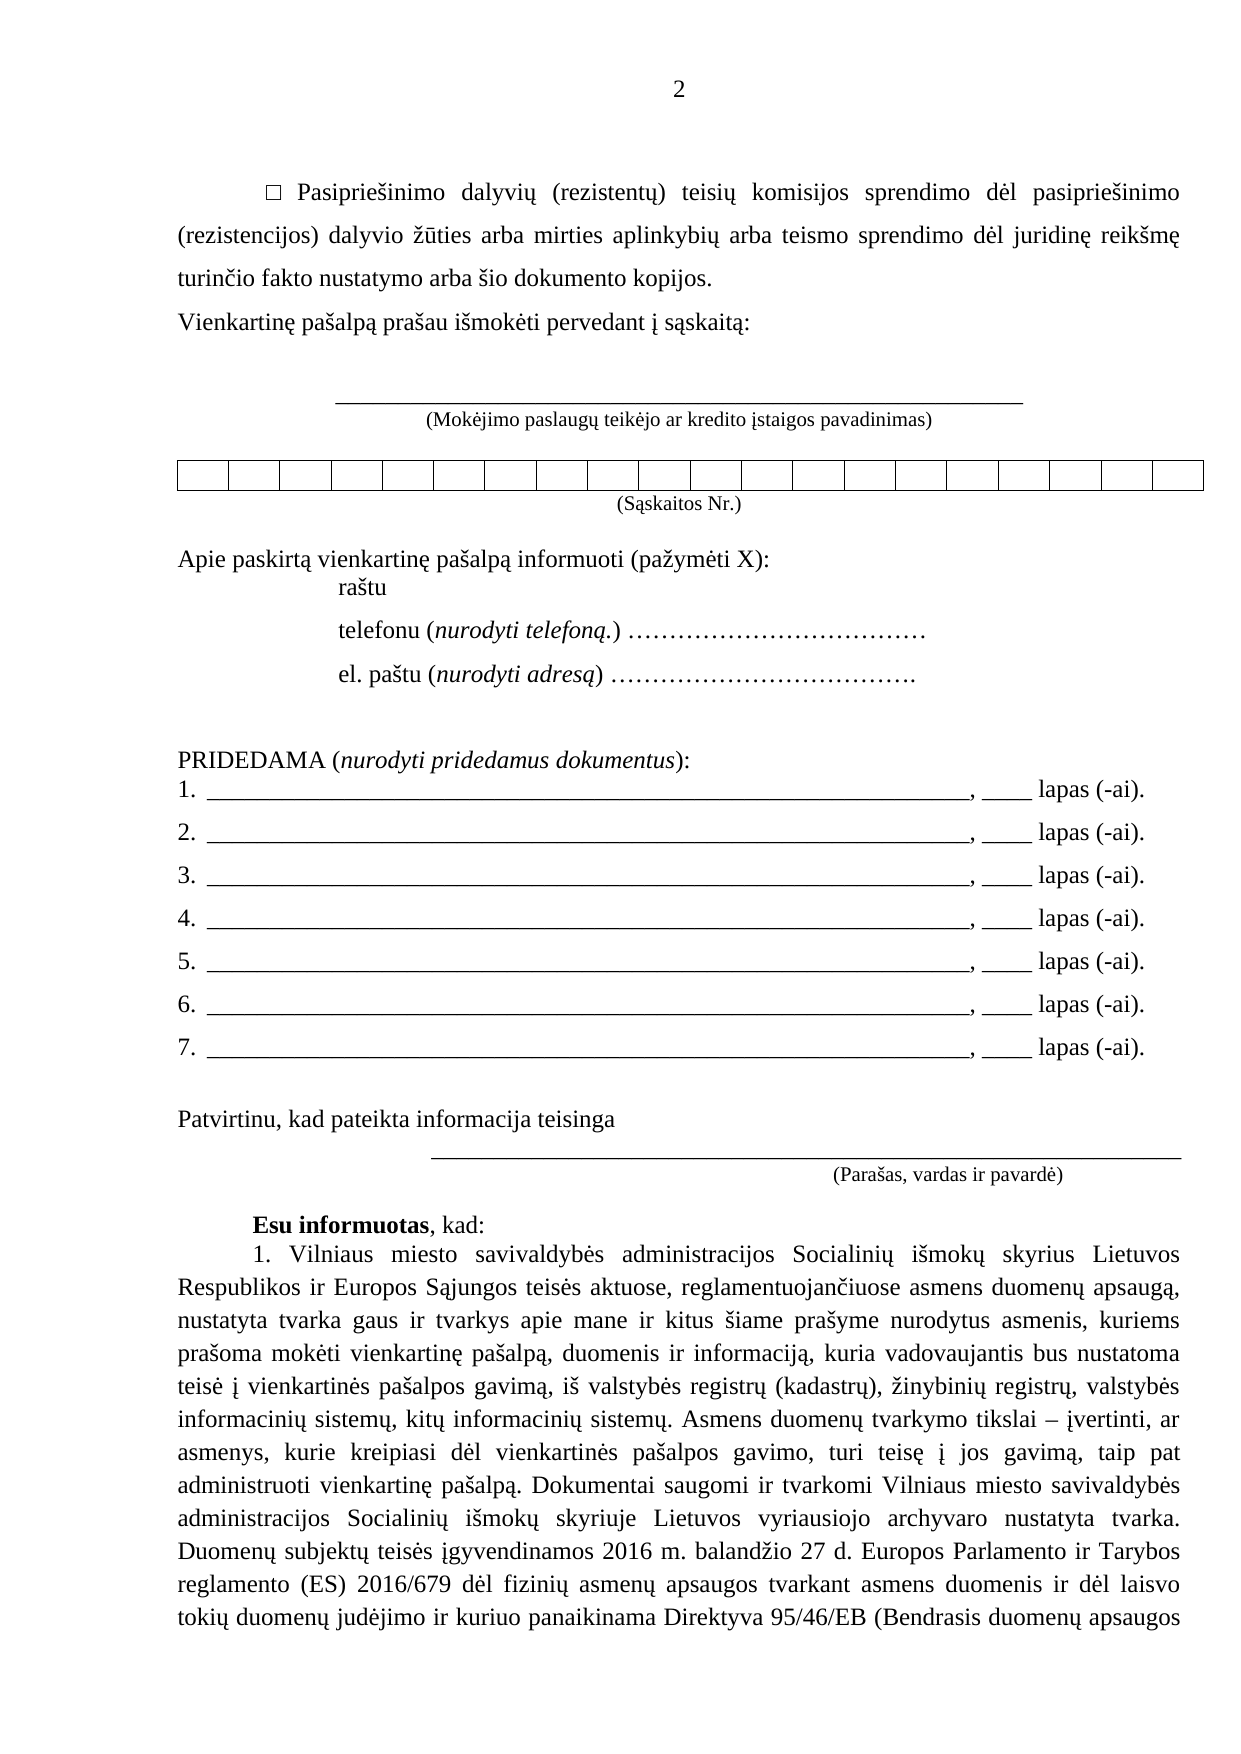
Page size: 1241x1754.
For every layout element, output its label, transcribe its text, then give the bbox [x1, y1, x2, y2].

text 4. _____________________________________________________________, ____ lapas (-ai). [177, 903, 1181, 932]
table_header [1102, 461, 1152, 490]
text _______________________________________________________ [177, 378, 1181, 407]
text □ Pasipriešinimo dalyvių (rezistentų) teisių komisijos sprendimo dėl pasipriešinimo (rezistencijos) dalyvio žūties arba mirties aplinkybių arba teismo sprendimo dėl juridinę reikšmę turinčio fakto nustatymo arba šio dokumento kopijos. [177, 177, 1181, 292]
table_header [537, 461, 587, 490]
table_header [999, 461, 1049, 490]
text Vienkartinę pašalpą prašau išmokėti pervedant į sąskaitą: [177, 307, 1181, 335]
text 1. _____________________________________________________________, ____ lapas (-ai). [177, 774, 1181, 802]
text (Mokėjimo paslaugų teikėjo ar kredito įstaigos pavadinimas) [177, 407, 1181, 431]
table_header [588, 461, 638, 490]
table_header [793, 461, 844, 490]
table_header [383, 461, 433, 490]
table_header [332, 461, 382, 490]
table_header [280, 461, 331, 490]
table_header [691, 461, 741, 490]
text telefonu (nurodyti telefoną.) ……………………………… [177, 616, 1181, 644]
table_header [434, 461, 484, 490]
table_header [1153, 461, 1203, 490]
text Esu informuotas, kad: [177, 1210, 1181, 1239]
text 3. _____________________________________________________________, ____ lapas (-ai). [177, 860, 1181, 889]
text (Sąskaitos Nr.) [177, 491, 1181, 515]
text Apie paskirtą vienkartinę pašalpą informuoti (pažymėti X): [177, 544, 1181, 572]
text 1. Vilniaus miesto savivaldybės administracijos Socialinių išmokų skyrius Lietuvos Respublikos ir Europos Sąjungos teisės aktuose, reglamentuojančiuose asmens duomenų apsaugą, nustatyta tvarka gaus ir tvarkys apie mane ir kitus šiame prašyme nurodytus asmenis, kuriems prašoma mokėti vienkartinę pašalpą, duomenis ir informaciją, kuria vadovaujantis bus nustatoma teisė į vienkartinės pašalpos gavimą, iš valstybės registrų (kadastrų), žinybinių registrų, valstybės informacinių sistemų, kitų informacinių sistemų. Asmens duomenų tvarkymo tikslai – įvertinti, ar asmenys, kurie kreipiasi dėl vienkartinės pašalpos gavimo, turi teisę į jos gavimą, taip pat administruoti vienkartinę pašalpą. Dokumentai saugomi ir tvarkomi Vilniaus miesto savivaldybės administracijos Socialinių išmokų skyriuje Lietuvos vyriausiojo archyvaro nustatyta tvarka. Duomenų subjektų teisės įgyvendinamos 2016 m. balandžio 27 d. Europos Parlamento ir Tarybos reglamento (ES) 2016/679 dėl fizinių asmenų apsaugos tvarkant asmens duomenis ir dėl laisvo tokių duomenų judėjimo ir kuriuo panaikinama Direktyva 95/46/EB (Bendrasis duomenų apsaugos [177, 1239, 1181, 1631]
table_header [229, 461, 279, 490]
text Patvirtinu, kad pateikta informacija teisinga [177, 1104, 1181, 1133]
text el. paštu (nurodyti adresą) ………………………………. [177, 659, 1181, 687]
table_header [947, 461, 998, 490]
table_header [1050, 461, 1101, 490]
table_header [178, 461, 228, 490]
text ____________________________________________________________ [177, 1133, 1181, 1162]
table_header [742, 461, 792, 490]
text 7. _____________________________________________________________, ____ lapas (-ai). [177, 1032, 1181, 1061]
text 2. _____________________________________________________________, ____ lapas (-ai). [177, 817, 1181, 846]
text PRIDEDAMA (nurodyti pridedamus dokumentus): [177, 745, 1181, 774]
text (Parašas, vardas ir pavardė) [177, 1162, 1063, 1186]
text 5. _____________________________________________________________, ____ lapas (-ai). [177, 946, 1181, 975]
table_header [845, 461, 895, 490]
text 6. _____________________________________________________________, ____ lapas (-ai). [177, 989, 1181, 1018]
table_header [485, 461, 536, 490]
table_header [896, 461, 946, 490]
table_header [639, 461, 690, 490]
text raštu [177, 572, 1181, 601]
